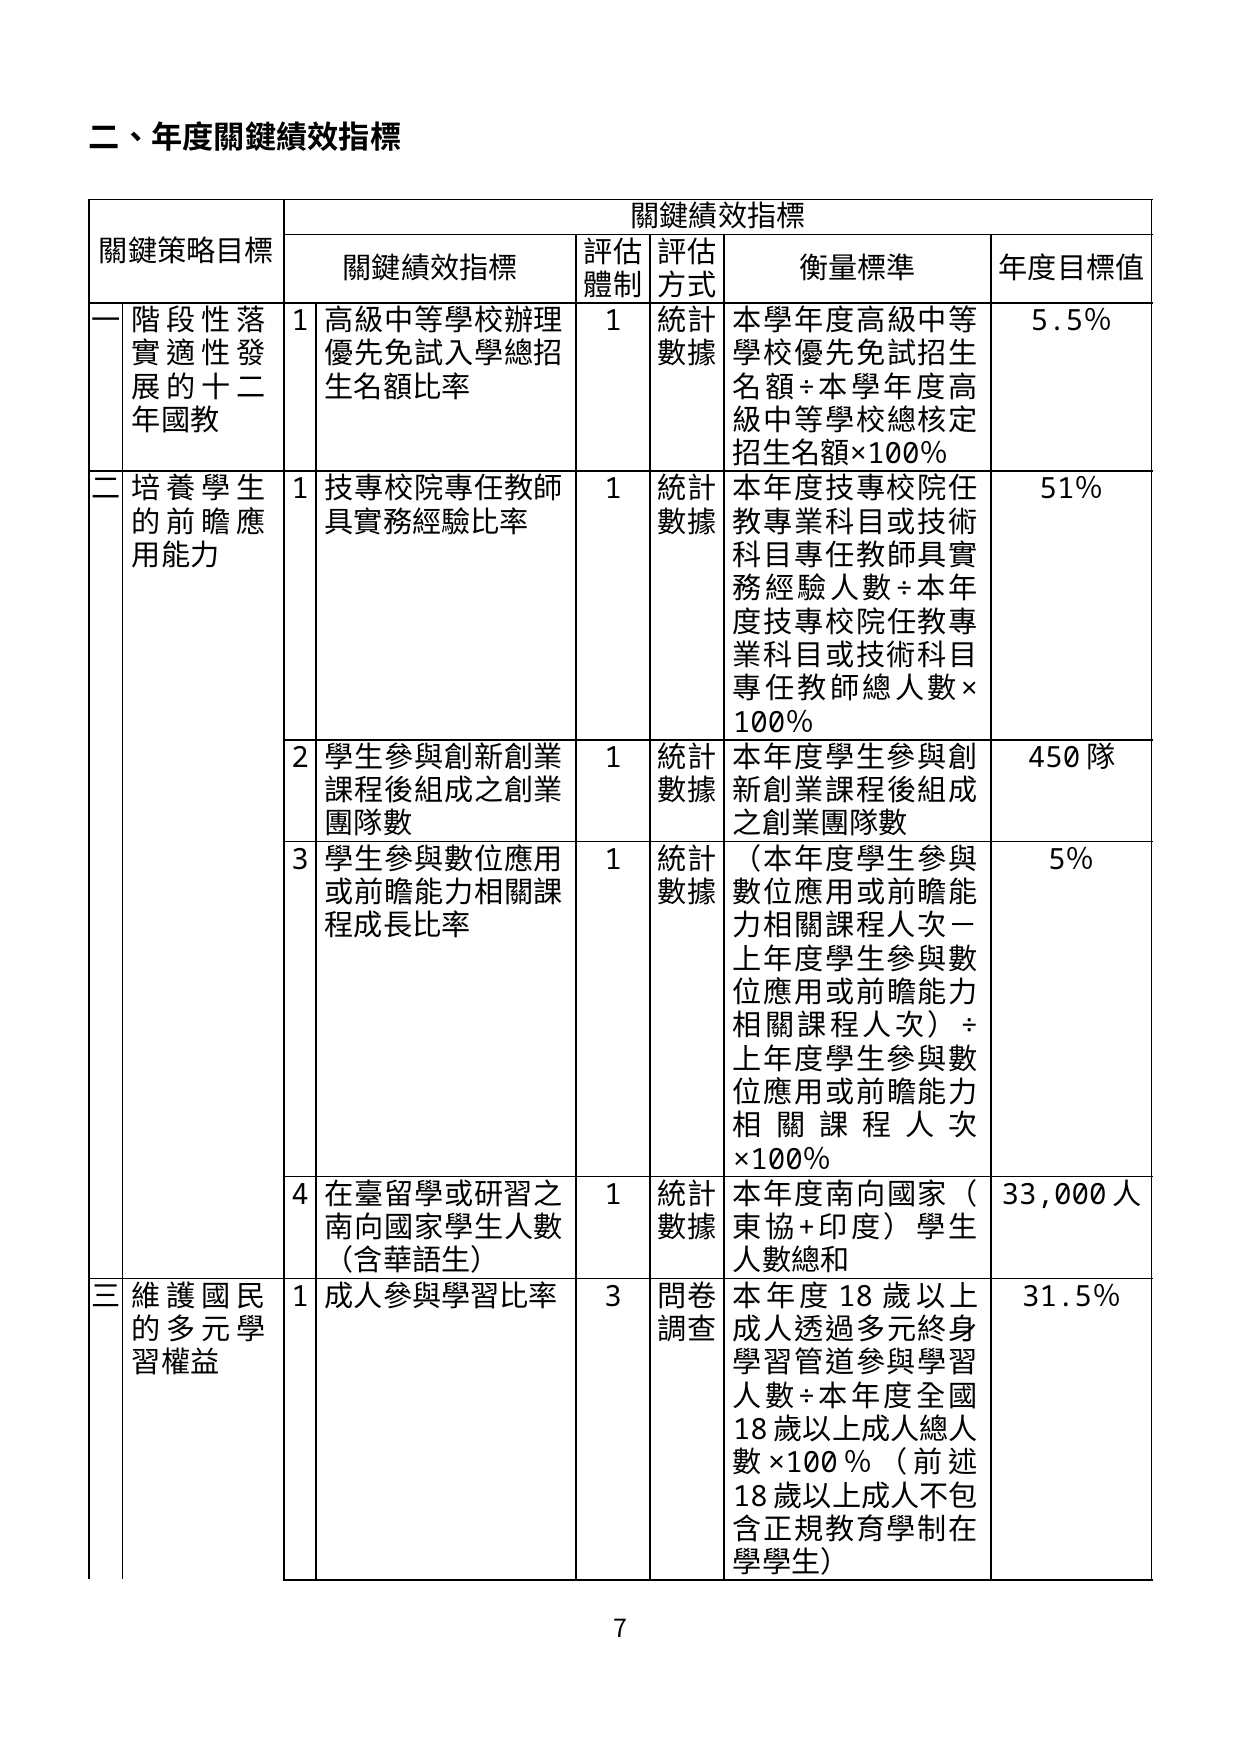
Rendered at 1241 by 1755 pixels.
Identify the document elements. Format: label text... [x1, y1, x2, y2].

table_cell 統計數據 [651, 842, 723, 1176]
table_cell 統計數據 [651, 741, 723, 841]
table_cell 3 [285, 842, 315, 1176]
table_cell 在臺留學或研習之南向國家學生人數（含華語生） [317, 1177, 575, 1277]
table_cell 51％ [992, 472, 1151, 739]
table_cell 統計數據 [651, 472, 723, 739]
table_cell 5.5％ [992, 304, 1151, 470]
table_cell 本年度技專校院任教專業科目或技術科目專任教師具實務經驗人數÷本年度技專校院任教專業科目或技術科目專任教師總人數× 100％ [725, 472, 990, 739]
table_cell 本年度南向國家（東協+印度）學生人數總和 [725, 1177, 990, 1277]
table_cell 二 [90, 472, 122, 1277]
table_cell 評估 體制 [577, 235, 649, 302]
table_cell 2 [285, 741, 315, 841]
table_cell 衡量標準 [725, 235, 990, 302]
table_cell 一 [90, 304, 122, 470]
table_cell 技專校院專任教師具實務經驗比率 [317, 472, 575, 739]
table_header 關鍵績效指標 [285, 200, 1151, 233]
table_cell 關鍵績效指標 [285, 235, 575, 302]
table_cell 1 [285, 1279, 315, 1579]
table_cell 統計數據 [651, 304, 723, 470]
table_cell 1 [577, 741, 649, 841]
table_cell 階段性落實適性發展的十二年國教 [123, 304, 283, 470]
table_cell 高級中等學校辦理優先免試入學總招生名額比率 [317, 304, 575, 470]
table_header 關鍵策略目標 [90, 200, 283, 302]
table_cell 學生參與數位應用或前瞻能力相關課程成長比率 [317, 842, 575, 1176]
table_cell 統計數據 [651, 1177, 723, 1277]
table_cell 1 [577, 304, 649, 470]
table_cell 1 [285, 304, 315, 470]
table_cell 1 [285, 472, 315, 739]
table_cell 成人參與學習比率 [317, 1279, 575, 1579]
table_cell 本年度學生參與創新創業課程後組成之創業團隊數 [725, 741, 990, 841]
table_cell 維護國民的多元學習權益 [123, 1279, 283, 1579]
table_cell 1 [577, 472, 649, 739]
table_cell 4 [285, 1177, 315, 1277]
table_cell 培養學生的前瞻應用能力 [123, 472, 283, 1277]
table_cell 33,000人 [992, 1177, 1151, 1277]
text 二、年度關鍵績效指標 [89, 115, 1152, 157]
table_cell 三 [90, 1279, 122, 1579]
table_cell 1 [577, 842, 649, 1176]
table_cell （本年度學生參與數位應用或前瞻能力相關課程人次－上年度學生參與數位應用或前瞻能力相關課程人次）÷上年度學生參與數位應用或前瞻能力相關課程人次×100％ [725, 842, 990, 1176]
table_cell 問卷調查 [651, 1279, 723, 1579]
table_cell 5％ [992, 842, 1151, 1176]
table_cell 學生參與創新創業課程後組成之創業團隊數 [317, 741, 575, 841]
table_cell 3 [577, 1279, 649, 1579]
table_cell 年度目標值 [992, 235, 1151, 302]
table_cell 450隊 [992, 741, 1151, 841]
table_cell 31.5％ [992, 1279, 1151, 1579]
table_cell 本年度18歲以上成人透過多元終身學習管道參與學習人數÷本年度全國18歲以上成人總人數×100％（前述18歲以上成人不包含正規教育學制在學學生） [725, 1279, 990, 1579]
table_cell 本學年度高級中等學校優先免試招生名額÷本學年度高級中等學校總核定招生名額×100％ [725, 304, 990, 470]
table_cell 1 [577, 1177, 649, 1277]
table_cell 評估 方式 [651, 235, 723, 302]
